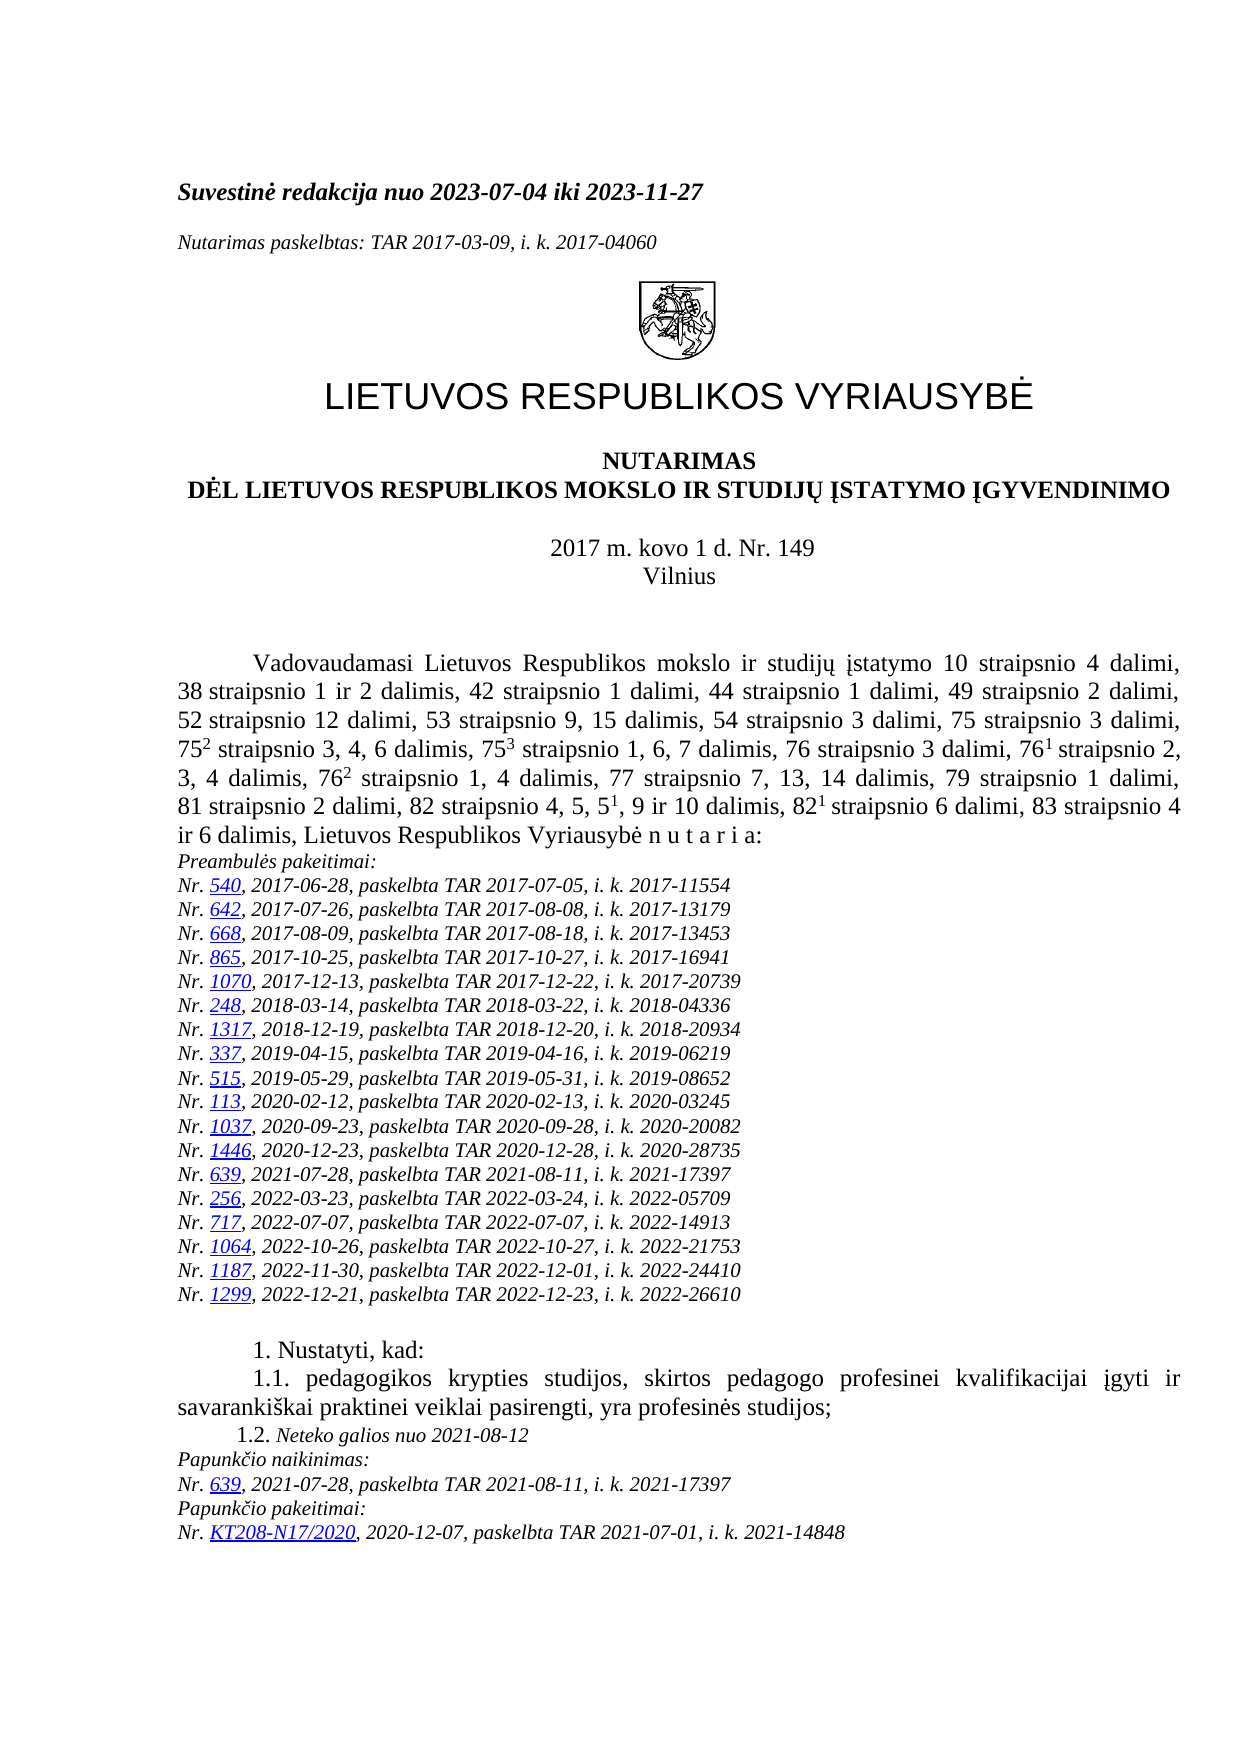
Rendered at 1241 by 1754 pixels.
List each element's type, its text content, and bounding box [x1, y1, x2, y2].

text Nr. 1037, 2020-09-23, paskelbta TAR 2020-09-28, i. k. 2020-20082 [177, 1113, 1181, 1138]
text Nr. 717, 2022-07-07, paskelbta TAR 2022-07-07, i. k. 2022-14913 [177, 1210, 1181, 1234]
text Nr. 1187, 2022-11-30, paskelbta TAR 2022-12-01, i. k. 2022-24410 [177, 1258, 1181, 1282]
text Vadovaudamasi Lietuvos Respublikos mokslo ir studijų įstatymo 10 straipsnio 4 dalimi, 38 straipsnio 1 ir 2 dalimis, 42 straipsnio 1 dalimi, 44 straipsnio 1 dalimi, 49 straipsnio 2 dalimi, 52 straipsnio 12 dalimi, 53 straipsnio 9, 15 dalimis, 54 straipsnio 3 dalimi, 75 straipsnio 3 dalimi, 752 straipsnio 3, 4, 6 dalimis, 753 straipsnio 1, 6, 7 dalimis, 76 straipsnio 3 dalimi, 761 straipsnio 2, 3, 4 dalimis, 762 straipsnio 1, 4 dalimis, 77 straipsnio 7, 13, 14 dalimis, 79 straipsnio 1 dalimi, 81 straipsnio 2 dalimi, 82 straipsnio 4, 5, 51, 9 ir 10 dalimis, 821 straipsnio 6 dalimi, 83 straipsnio 4 ir 6 dalimis, Lietuvos Respublikos Vyriausybė n u t a r i a: [177, 648, 1181, 849]
text Nr. 1064, 2022-10-26, paskelbta TAR 2022-10-27, i. k. 2022-21753 [177, 1234, 1181, 1258]
text 2017 m. kovo 1 d. Nr. 149 [177, 533, 1181, 561]
text Nr. KT208-N17/2020, 2020-12-07, paskelbta TAR 2021-07-01, i. k. 2021-14848 [177, 1519, 1181, 1544]
text Nr. 639, 2021-07-28, paskelbta TAR 2021-08-11, i. k. 2021-17397 [177, 1162, 1181, 1186]
text Nr. 540, 2017-06-28, paskelbta TAR 2017-07-05, i. k. 2017-11554 [177, 873, 1181, 897]
text Lietuvos Respublikos Vyriausybė [177, 374, 1181, 418]
text Suvestinė redakcija nuo 2023-07-04 iki 2023-11-27 [177, 177, 1181, 206]
text 1. Nustatyti, kad: [177, 1335, 1181, 1363]
text Nr. 1070, 2017-12-13, paskelbta TAR 2017-12-22, i. k. 2017-20739 [177, 969, 1181, 993]
text Nr. 865, 2017-10-25, paskelbta TAR 2017-10-27, i. k. 2017-16941 [177, 945, 1181, 969]
text Nutarimas paskelbtas: TAR 2017-03-09, i. k. 2017-04060 [177, 230, 1181, 254]
text Nr. 1317, 2018-12-19, paskelbta TAR 2018-12-20, i. k. 2018-20934 [177, 1017, 1181, 1041]
text 1.1. pedagogikos krypties studijos, skirtos pedagogo profesinei kvalifikacijai įgyti ir savarankiškai praktinei veiklai pasirengti, yra profesinės studijos; [177, 1363, 1181, 1421]
text Vilnius [177, 561, 1181, 590]
text nutarimas [177, 446, 1181, 475]
text Papunkčio naikinimas: [177, 1447, 1181, 1471]
text 1.2. Neteko galios nuo 2021-08-12 [177, 1421, 1181, 1447]
text Preambulės pakeitimai: [177, 849, 1181, 873]
text Papunkčio pakeitimai: [177, 1496, 1181, 1519]
text Nr. 668, 2017-08-09, paskelbta TAR 2017-08-18, i. k. 2017-13453 [177, 921, 1181, 945]
text Nr. 248, 2018-03-14, paskelbta TAR 2018-03-22, i. k. 2018-04336 [177, 993, 1181, 1017]
text Nr. 256, 2022-03-23, paskelbta TAR 2022-03-24, i. k. 2022-05709 [177, 1186, 1181, 1210]
text Nr. 337, 2019-04-15, paskelbta TAR 2019-04-16, i. k. 2019-06219 [177, 1041, 1181, 1065]
text Nr. 639, 2021-07-28, paskelbta TAR 2021-08-11, i. k. 2021-17397 [177, 1471, 1181, 1496]
text DĖL LIETUVOS RESPUBLIKOS MOKSLO IR STUDIJŲ ĮSTATYMO ĮGYVENDINIMO [177, 475, 1181, 504]
text Nr. 515, 2019-05-29, paskelbta TAR 2019-05-31, i. k. 2019-08652 [177, 1065, 1181, 1089]
text Nr. 1299, 2022-12-21, paskelbta TAR 2022-12-23, i. k. 2022-26610 [177, 1282, 1181, 1306]
text Nr. 113, 2020-02-12, paskelbta TAR 2020-02-13, i. k. 2020-03245 [177, 1089, 1181, 1113]
text Nr. 1446, 2020-12-23, paskelbta TAR 2020-12-28, i. k. 2020-28735 [177, 1138, 1181, 1162]
text Nr. 642, 2017-07-26, paskelbta TAR 2017-08-08, i. k. 2017-13179 [177, 897, 1181, 921]
